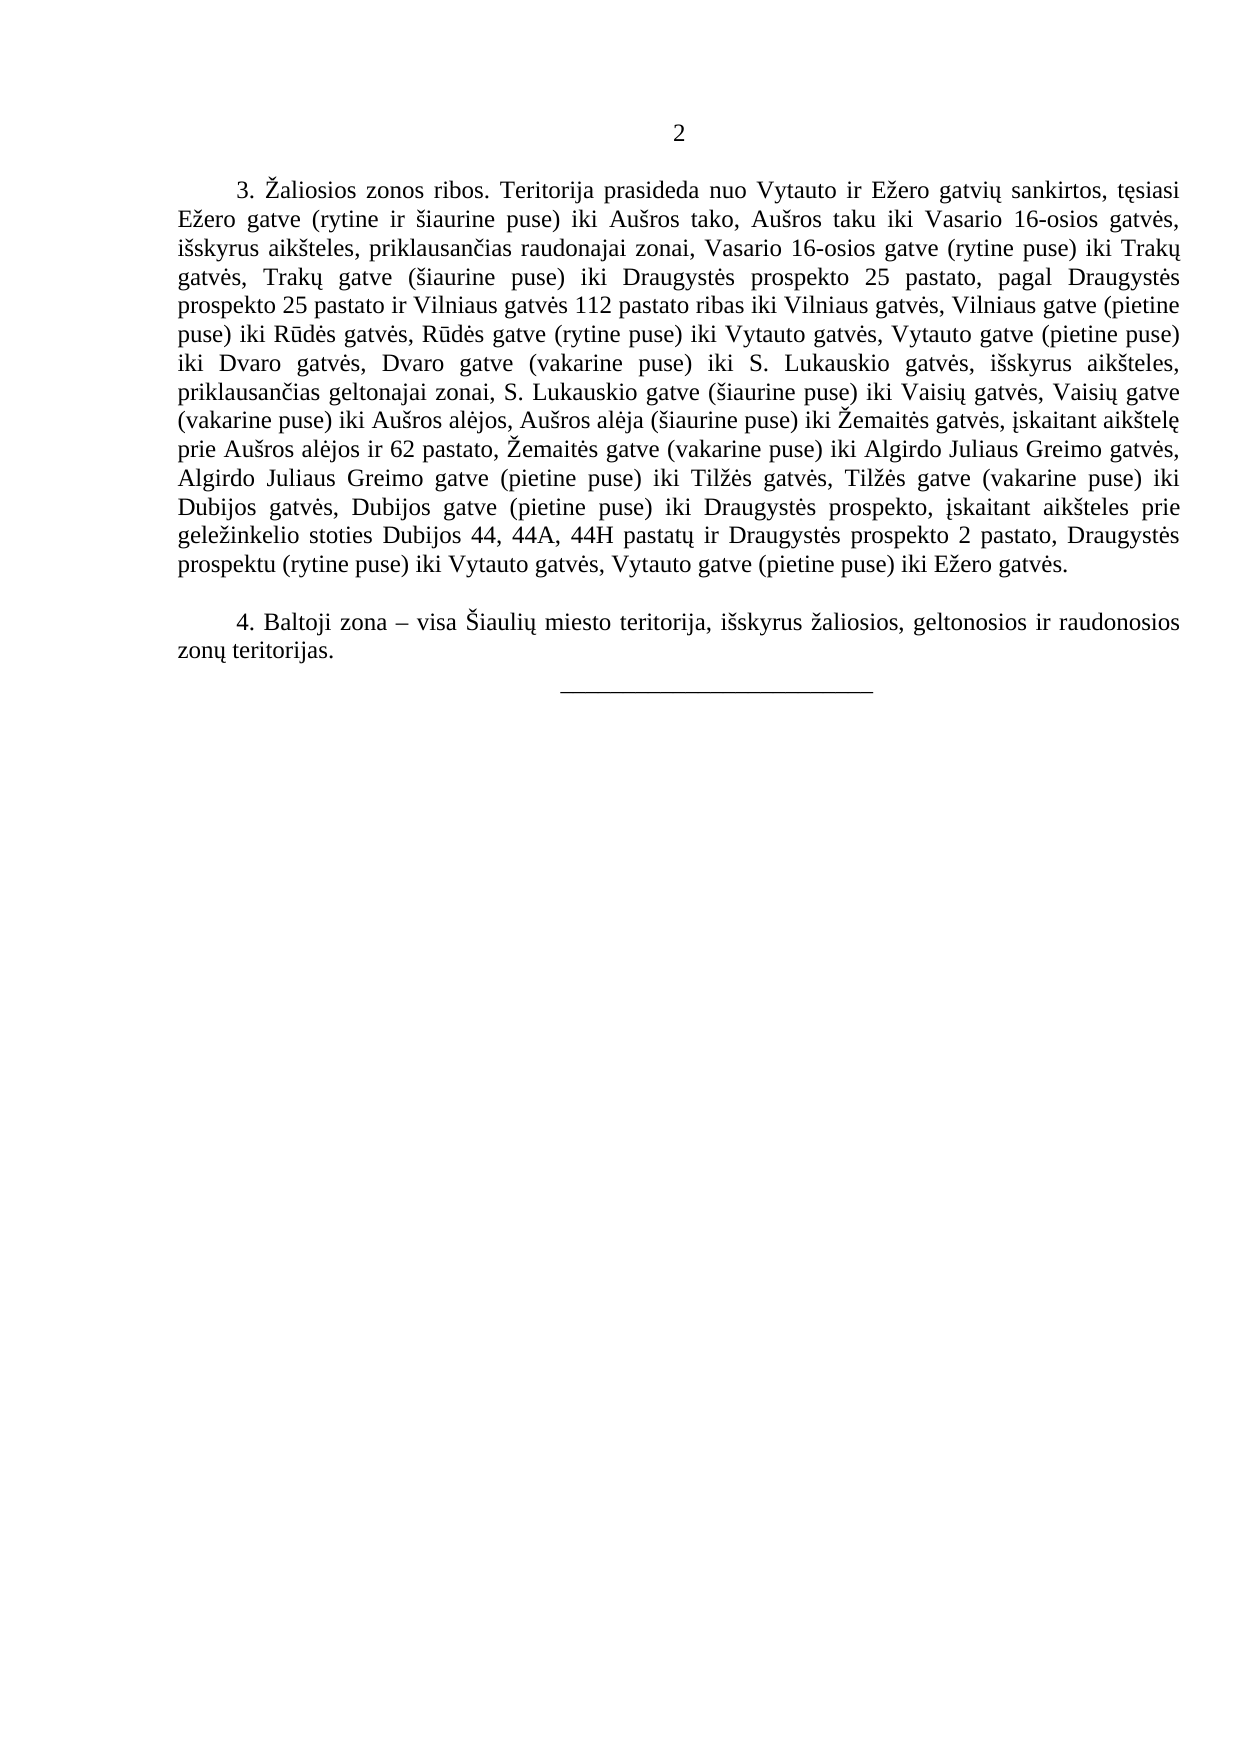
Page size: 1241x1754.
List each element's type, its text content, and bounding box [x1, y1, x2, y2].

text 4. Baltoji zona – visa Šiaulių miesto teritorija, išskyrus žaliosios, geltonosios ir raudonosios zonų teritorijas. [177, 607, 1181, 664]
text 3. Žaliosios zonos ribos. Teritorija prasideda nuo Vytauto ir Ežero gatvių sankirtos, tęsiasi Ežero gatve (rytine ir šiaurine puse) iki Aušros tako, Aušros taku iki Vasario 16-osios gatvės, išskyrus aikšteles, priklausančias raudonajai zonai, Vasario 16-osios gatve (rytine puse) iki Trakų gatvės, Trakų gatve (šiaurine puse) iki Draugystės prospekto 25 pastato, pagal Draugystės prospekto 25 pastato ir Vilniaus gatvės 112 pastato ribas iki Vilniaus gatvės, Vilniaus gatve (pietine puse) iki Rūdės gatvės, Rūdės gatve (rytine puse) iki Vytauto gatvės, Vytauto gatve (pietine puse) iki Dvaro gatvės, Dvaro gatve (vakarine puse) iki S. Lukauskio gatvės, išskyrus aikšteles, priklausančias geltonajai zonai, S. Lukauskio gatve (šiaurine puse) iki Vaisių gatvės, Vaisių gatve (vakarine puse) iki Aušros alėjos, Aušros alėja (šiaurine puse) iki Žemaitės gatvės, įskaitant aikštelę prie Aušros alėjos ir 62 pastato, Žemaitės gatve (vakarine puse) iki Algirdo Juliaus Greimo gatvės, Algirdo Juliaus Greimo gatve (pietine puse) iki Tilžės gatvės, Tilžės gatve (vakarine puse) iki Dubijos gatvės, Dubijos gatve (pietine puse) iki Draugystės prospekto, įskaitant aikšteles prie geležinkelio stoties Dubijos 44, 44A, 44H pastatų ir Draugystės prospekto 2 pastato, Draugystės prospektu (rytine puse) iki Vytauto gatvės, Vytauto gatve (pietine puse) iki Ežero gatvės. [177, 176, 1181, 578]
text _________________________ [177, 667, 1181, 696]
